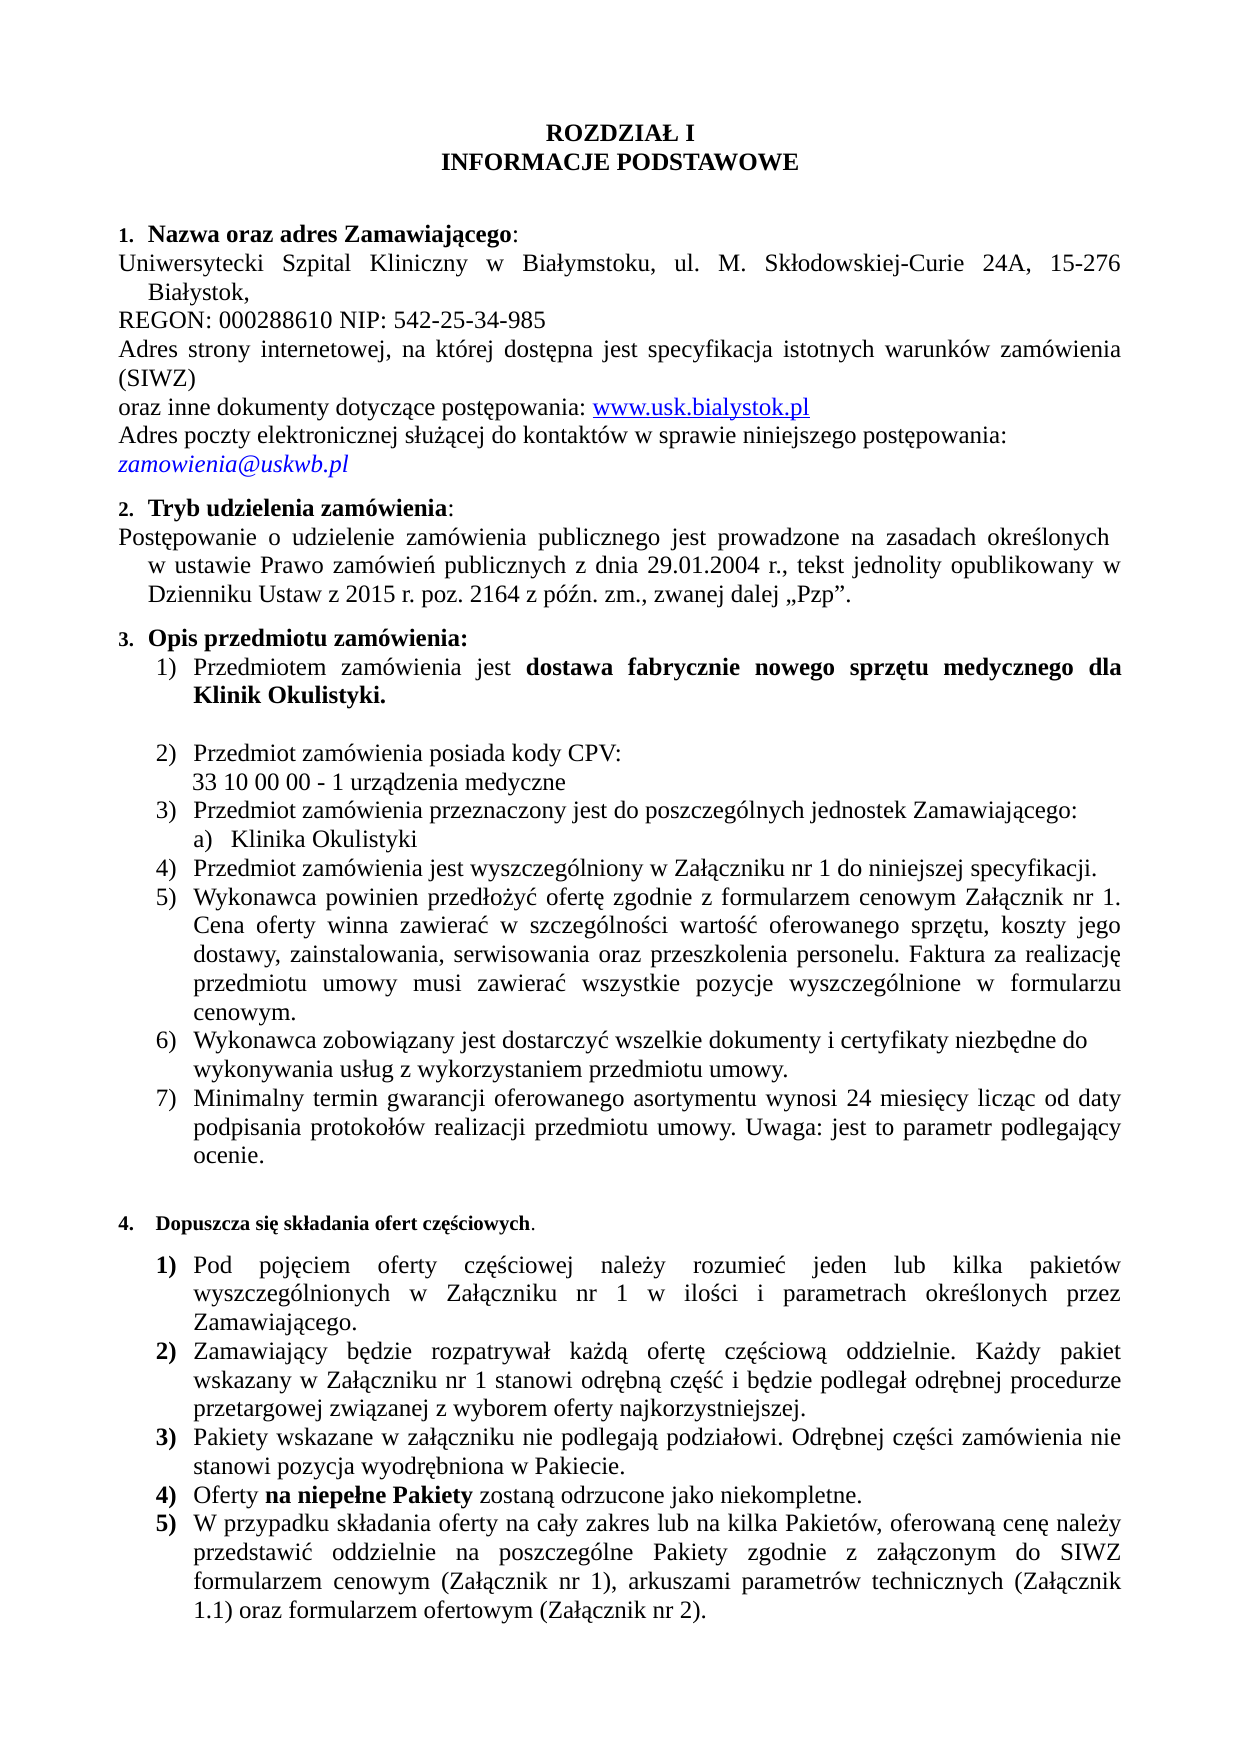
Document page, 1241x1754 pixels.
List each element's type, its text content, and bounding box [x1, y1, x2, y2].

list Pod pojęciem oferty częściowej należy rozumieć jeden lub kilka pakietów wyszczególnionych w Załączniku nr 1 w ilości i parametrach określonych przez Zamawiającego. [156, 1250, 1122, 1336]
text zamowienia@uskwb.pl [118, 449, 1122, 478]
list Przedmiot zamówienia przeznaczony jest do poszczególnych jednostek Zamawiającego: [156, 796, 1122, 824]
list Wykonawca powinien przedłożyć ofertę zgodnie z formularzem cenowym Załącznik nr 1. Cena oferty winna zawierać w szczególności wartość oferowanego sprzętu, koszty jego dostawy, zainstalowania, serwisowania oraz przeszkolenia personelu. Faktura za realizację przedmiotu umowy musi zawierać wszystkie pozycje wyszczególnione w formularzu cenowym. [156, 882, 1122, 1026]
list Dopuszcza się składania ofert częściowych. [118, 1211, 1122, 1235]
text Postępowanie o udzielenie zamówienia publicznego jest prowadzone na zasadach określonych w ustawie Prawo zamówień publicznych z dnia 29.01.2004 r., tekst jednolity opublikowany w Dzienniku Ustaw z 2015 r. poz. 2164 z późn. zm., zwanej dalej „Pzp”. [118, 522, 1122, 608]
list Nazwa oraz adres Zamawiającego: [118, 219, 1122, 248]
text REGON: 000288610 NIP: 542-25-34-985 [118, 306, 1122, 334]
text 33 10 00 00 - 1 urządzenia medyczne [192, 767, 1122, 796]
list W przypadku składania oferty na cały zakres lub na kilka Pakietów, oferowaną cenę należy przedstawić oddzielnie na poszczególne Pakiety zgodnie z załączonym do SIWZ formularzem cenowym (Załącznik nr 1), arkuszami parametrów technicznych (Załącznik 1.1) oraz formularzem ofertowym (Załącznik nr 2). [156, 1508, 1122, 1623]
text INFORMACJE PODSTAWOWE [118, 147, 1122, 176]
list Zamawiający będzie rozpatrywał każdą ofertę częściową oddzielnie. Każdy pakiet wskazany w Załączniku nr 1 stanowi odrębną część i będzie podlegał odrębnej procedurze przetargowej związanej z wyborem oferty najkorzystniejszej. [156, 1336, 1122, 1422]
list Oferty na niepełne Pakiety zostaną odrzucone jako niekompletne. [156, 1480, 1122, 1508]
list Minimalny termin gwarancji oferowanego asortymentu wynosi 24 miesięcy licząc od daty podpisania protokołów realizacji przedmiotu umowy. Uwaga: jest to parametr podlegający ocenie. [156, 1083, 1122, 1169]
list Klinika Okulistyki [193, 824, 1122, 853]
list Pakiety wskazane w załączniku nie podlegają podziałowi. Odrębnej części zamówienia nie stanowi pozycja wyodrębniona w Pakiecie. [156, 1422, 1122, 1480]
list Przedmiot zamówienia posiada kody CPV: [156, 738, 1122, 767]
list Wykonawca zobowiązany jest dostarczyć wszelkie dokumenty i certyfikaty niezbędne do wykonywania usług z wykorzystaniem przedmiotu umowy. [156, 1026, 1122, 1083]
list Przedmiotem zamówienia jest dostawa fabrycznie nowego sprzętu medycznego dla Klinik Okulistyki. [156, 652, 1122, 709]
text Adres strony internetowej, na której dostępna jest specyfikacja istotnych warunków zamówienia (SIWZ) oraz inne dokumenty dotyczące postępowania: www.usk.bialystok.pl [118, 334, 1122, 421]
list Opis przedmiotu zamówienia: [118, 623, 1122, 652]
list Przedmiot zamówienia jest wyszczególniony w Załączniku nr 1 do niniejszej specyfikacji. [156, 853, 1122, 882]
text Uniwersytecki Szpital Kliniczny w Białymstoku, ul. M. Skłodowskiej-Curie 24A, 15-276 Białystok, [118, 248, 1122, 306]
list Tryb udzielenia zamówienia: [118, 493, 1122, 522]
text ROZDZIAŁ I [118, 118, 1122, 147]
text Adres poczty elektronicznej służącej do kontaktów w sprawie niniejszego postępowania: [118, 421, 1122, 449]
